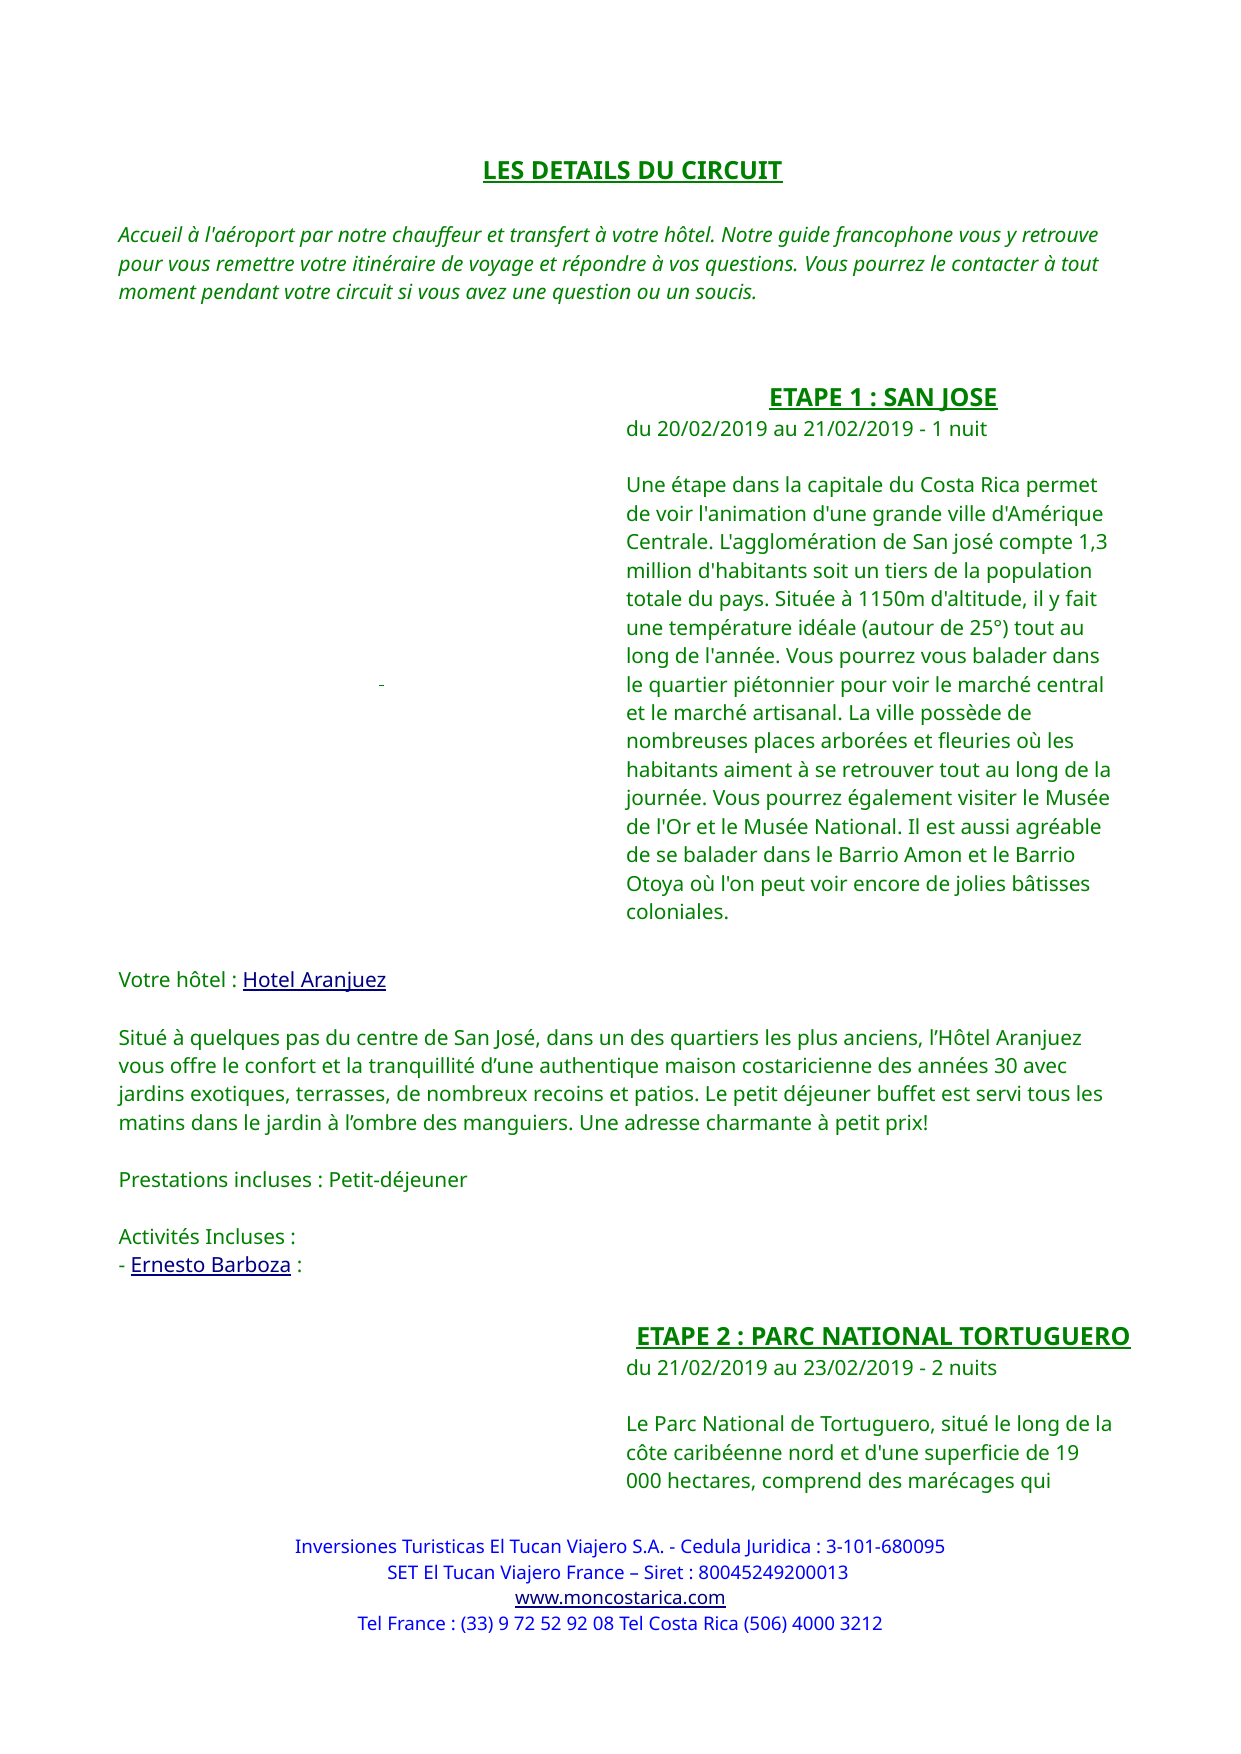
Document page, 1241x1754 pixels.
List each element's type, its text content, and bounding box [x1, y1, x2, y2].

table_header [118, 374, 620, 931]
table_header ETAPE 2 : PARC NATIONAL TORTUGUERO du 21/02/2019 au 23/02/2019 - 2 nuits Le Parc National de Tortuguero, situé le long de la côte caribéenne nord et d'une superficie de 19 000 hectares, comprend des marécages qui s'enfoncent dans les terres, une portion de côte d'une vingtaine de kilomètres qui sert de site de ponte aux tortues et une portion d'eaux territoriales. Le Parc est composé d'un labyrinthe de canaux qui permettent d'observer la faune et la flore depuis des petits bateaux à moteur. Le parc protège la reproduction des tortues vertes. Vous assisterez à la ponte des tortues vertes (Juin à Octobre) ou des tortues luth géantes (mi-février à juillet) ou assisterez à l'éclosion et le retour à la mer des bébés tortues. Vous pourrez admirer plus de 300 espèces d'oiseaux dont le fameux toucan, 57 espèces d'amphibiens, 111 espèces de reptiles et 60 espèces de mammifères dont les jaguars, tapirs, ocelots, crocodiles... Le village de Tortuguero est un village pittoresque qui s'étend entre la mer des caraibes et le canal principal. Tous les logdes de Tortuguero sont isolés entre canaux et forêt, on y accède uniquement en bateau depuis les ports de la Pavona ou Cano Banco ou depuis l'aéroport de Tortuguero. Ils proposent tous des formules tout inclus : transport depuis San José en bus puis bateau, repas, guide, logement et excursion. [620, 1313, 1122, 1501]
text Accueil à l'aéroport par notre chauffeur et transfert à votre hôtel. Notre guide francophone vous y retrouve pour vous remettre votre itinéraire de voyage et répondre à vos questions. Vous pourrez le contacter à tout moment pendant votre circuit si vous avez une question ou un soucis. [118, 221, 1146, 306]
text - Ernesto Barboza : [118, 1250, 1122, 1279]
text Situé à quelques pas du centre de San José, dans un des quartiers les plus anciens, l’Hôtel Aranjuez vous offre le confort et la tranquillité d’une authentique maison costaricienne des années 30 avec jardins exotiques, terrasses, de nombreux recoins et patios. Le petit déjeuner buffet est servi tous les matins dans le jardin à l’ombre des manguiers. Une adresse charmante à petit prix! [118, 1023, 1122, 1136]
table_header ETAPE 1 : SAN JOSE du 20/02/2019 au 21/02/2019 - 1 nuit Une étape dans la capitale du Costa Rica permet de voir l'animation d'une grande ville d'Amérique Centrale. L'agglomération de San josé compte 1,3 million d'habitants soit un tiers de la population totale du pays. Située à 1150m d'altitude, il y fait une température idéale (autour de 25°) tout au long de l'année. Vous pourrez vous balader dans le quartier piétonnier pour voir le marché central et le marché artisanal. La ville possède de nombreuses places arborées et fleuries où les habitants aiment à se retrouver tout au long de la journée. Vous pourrez également visiter le Musée de l'Or et le Musée National. Il est aussi agréable de se balader dans le Barrio Amon et le Barrio Otoya où l'on peut voir encore de jolies bâtisses coloniales. [620, 374, 1122, 931]
text Votre hôtel : Hotel Aranjuez [118, 965, 1122, 994]
text Activités Incluses : [118, 1222, 1122, 1250]
table_header [118, 1313, 620, 1501]
text Prestations incluses : Petit-déjeuner [118, 1165, 1122, 1193]
text LES DETAILS DU CIRCUIT [118, 152, 1146, 186]
